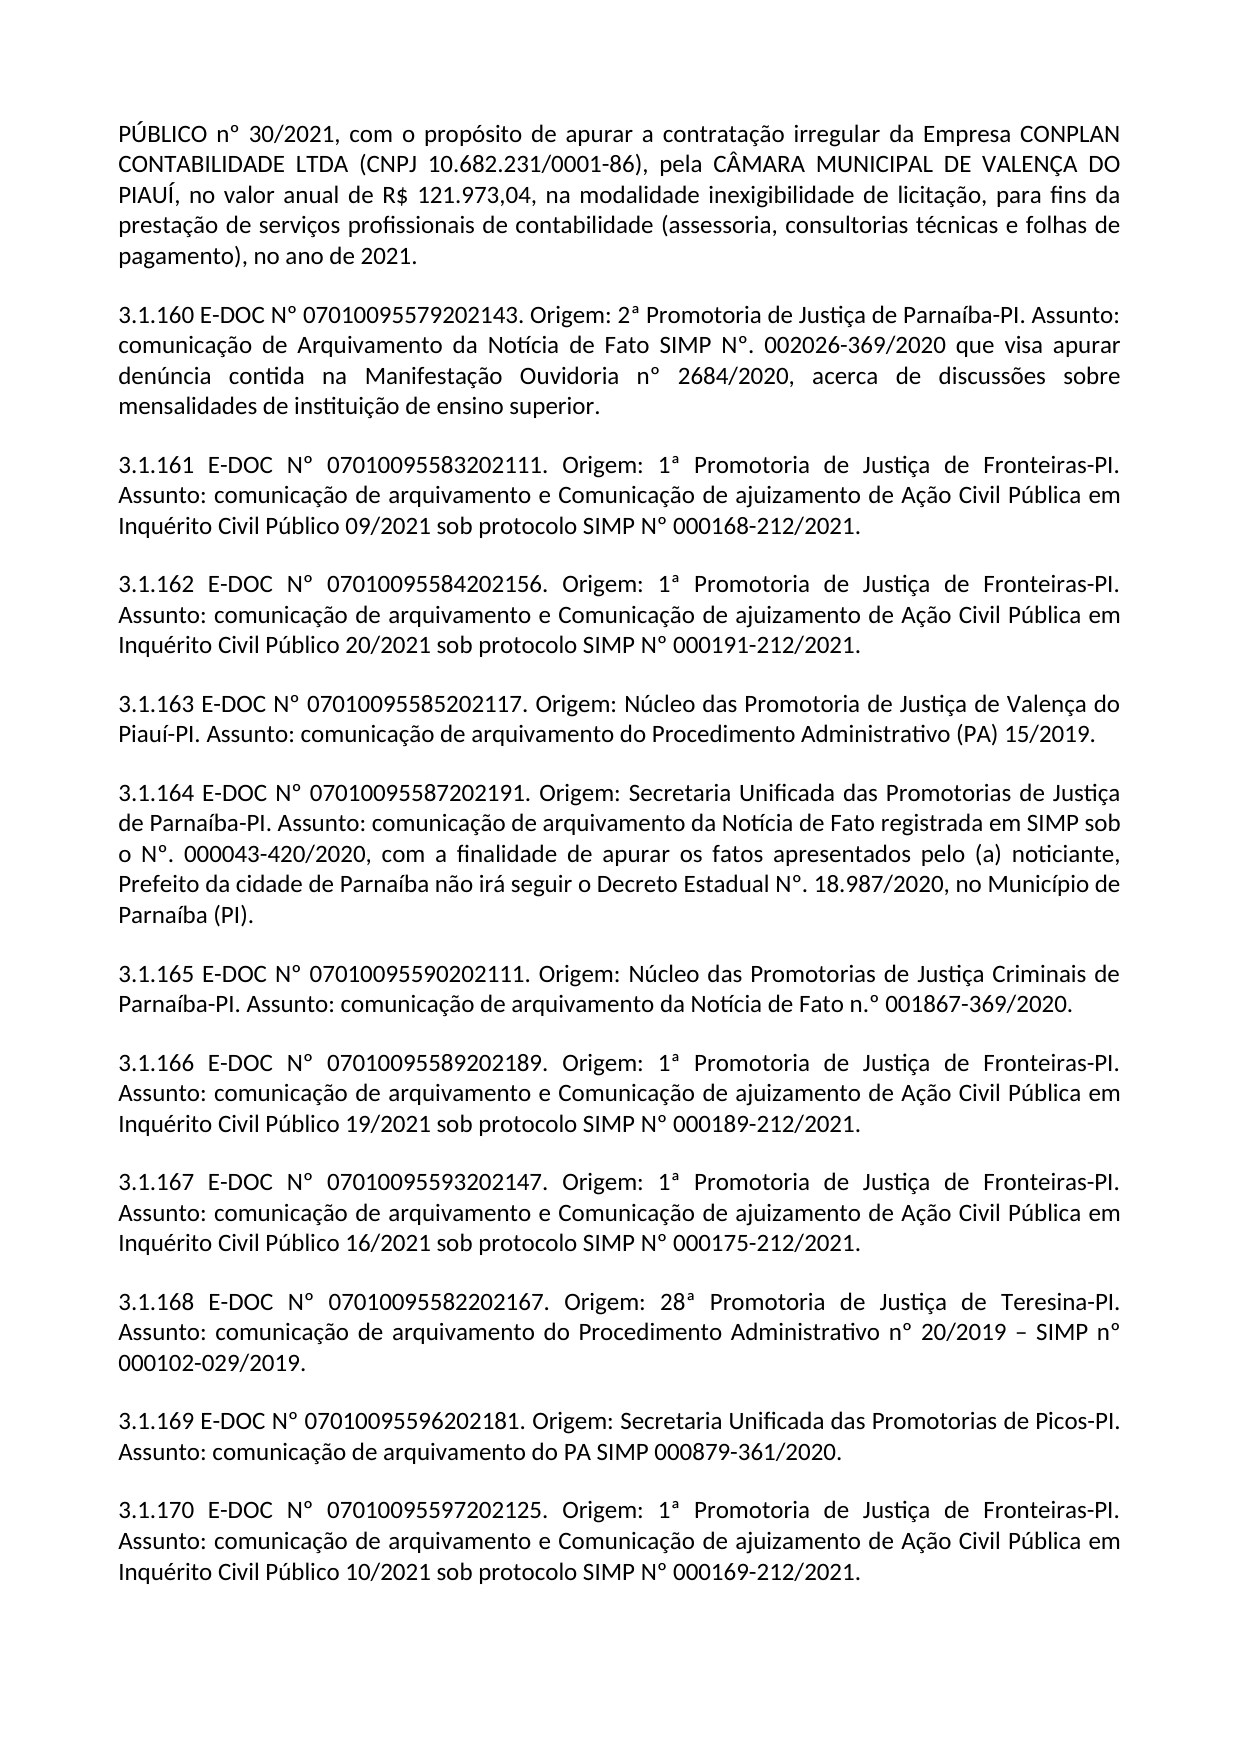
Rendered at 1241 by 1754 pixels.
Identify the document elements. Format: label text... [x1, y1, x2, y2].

text 3.1.163 E-DOC Nº 07010095585202117. Origem: Núcleo das Promotoria de Justiça de Valença do Piauí-PI. Assunto: comunicação de arquivamento do Procedimento Administrativo (PA) 15/2019. [118, 688, 1122, 749]
text 3.1.166 E-DOC Nº 07010095589202189. Origem: 1ª Promotoria de Justiça de Fronteiras-PI. Assunto: comunicação de arquivamento e Comunicação de ajuizamento de Ação Civil Pública em Inquérito Civil Público 19/2021 sob protocolo SIMP Nº 000189-212/2021. [118, 1047, 1122, 1138]
text 3.1.168 E-DOC Nº 07010095582202167. Origem: 28ª Promotoria de Justiça de Teresina-PI. Assunto: comunicação de arquivamento do Procedimento Administrativo nº 20/2019 – SIMP nº 000102-029/2019. [118, 1286, 1122, 1377]
text 3.1.165 E-DOC Nº 07010095590202111. Origem: Núcleo das Promotorias de Justiça Criminais de Parnaíba-PI. Assunto: comunicação de arquivamento da Notícia de Fato n.º 001867-369/2020. [118, 958, 1122, 1019]
text 3.1.161 E-DOC Nº 07010095583202111. Origem: 1ª Promotoria de Justiça de Fronteiras-PI. Assunto: comunicação de arquivamento e Comunicação de ajuizamento de Ação Civil Pública em Inquérito Civil Público 09/2021 sob protocolo SIMP Nº 000168-212/2021. [118, 449, 1122, 540]
text 3.1.167 E-DOC Nº 07010095593202147. Origem: 1ª Promotoria de Justiça de Fronteiras-PI. Assunto: comunicação de arquivamento e Comunicação de ajuizamento de Ação Civil Pública em Inquérito Civil Público 16/2021 sob protocolo SIMP Nº 000175-212/2021. [118, 1166, 1122, 1258]
text 3.1.169 E-DOC Nº 07010095596202181. Origem: Secretaria Unificada das Promotorias de Picos-PI. Assunto: comunicação de arquivamento do PA SIMP 000879-361/2020. [118, 1406, 1122, 1467]
text 3.1.160 E-DOC Nº 07010095579202143. Origem: 2ª Promotoria de Justiça de Parnaíba-PI. Assunto: comunicação de Arquivamento da Notícia de Fato SIMP Nº. 002026-369/2020 que visa apurar denúncia contida na Manifestação Ouvidoria nº 2684/2020, acerca de discussões sobre mensalidades de instituição de ensino superior. [118, 299, 1122, 421]
text 3.1.164 E-DOC Nº 07010095587202191. Origem: Secretaria Unificada das Promotorias de Justiça de Parnaíba-PI. Assunto: comunicação de arquivamento da Notícia de Fato registrada em SIMP sob o Nº. 000043-420/2020, com a finalidade de apurar os fatos apresentados pelo (a) noticiante, Prefeito da cidade de Parnaíba não irá seguir o Decreto Estadual Nº. 18.987/2020, no Município de Parnaíba (PI). [118, 777, 1122, 930]
text 3.1.170 E-DOC Nº 07010095597202125. Origem: 1ª Promotoria de Justiça de Fronteiras-PI. Assunto: comunicação de arquivamento e Comunicação de ajuizamento de Ação Civil Pública em Inquérito Civil Público 10/2021 sob protocolo SIMP Nº 000169-212/2021. [118, 1494, 1122, 1586]
text 3.1.162 E-DOC Nº 07010095584202156. Origem: 1ª Promotoria de Justiça de Fronteiras-PI. Assunto: comunicação de arquivamento e Comunicação de ajuizamento de Ação Civil Pública em Inquérito Civil Público 20/2021 sob protocolo SIMP Nº 000191-212/2021. [118, 568, 1122, 660]
text PÚBLICO nº 30/2021, com o propósito de apurar a contratação irregular da Empresa CONPLAN CONTABILIDADE LTDA (CNPJ 10.682.231/0001-86), pela CÂMARA MUNICIPAL DE VALENÇA DO PIAUÍ, no valor anual de R$ 121.973,04, na modalidade inexigibilidade de licitação, para fins da prestação de serviços profissionais de contabilidade (assessoria, consultorias técnicas e folhas de pagamento), no ano de 2021. [118, 118, 1122, 271]
